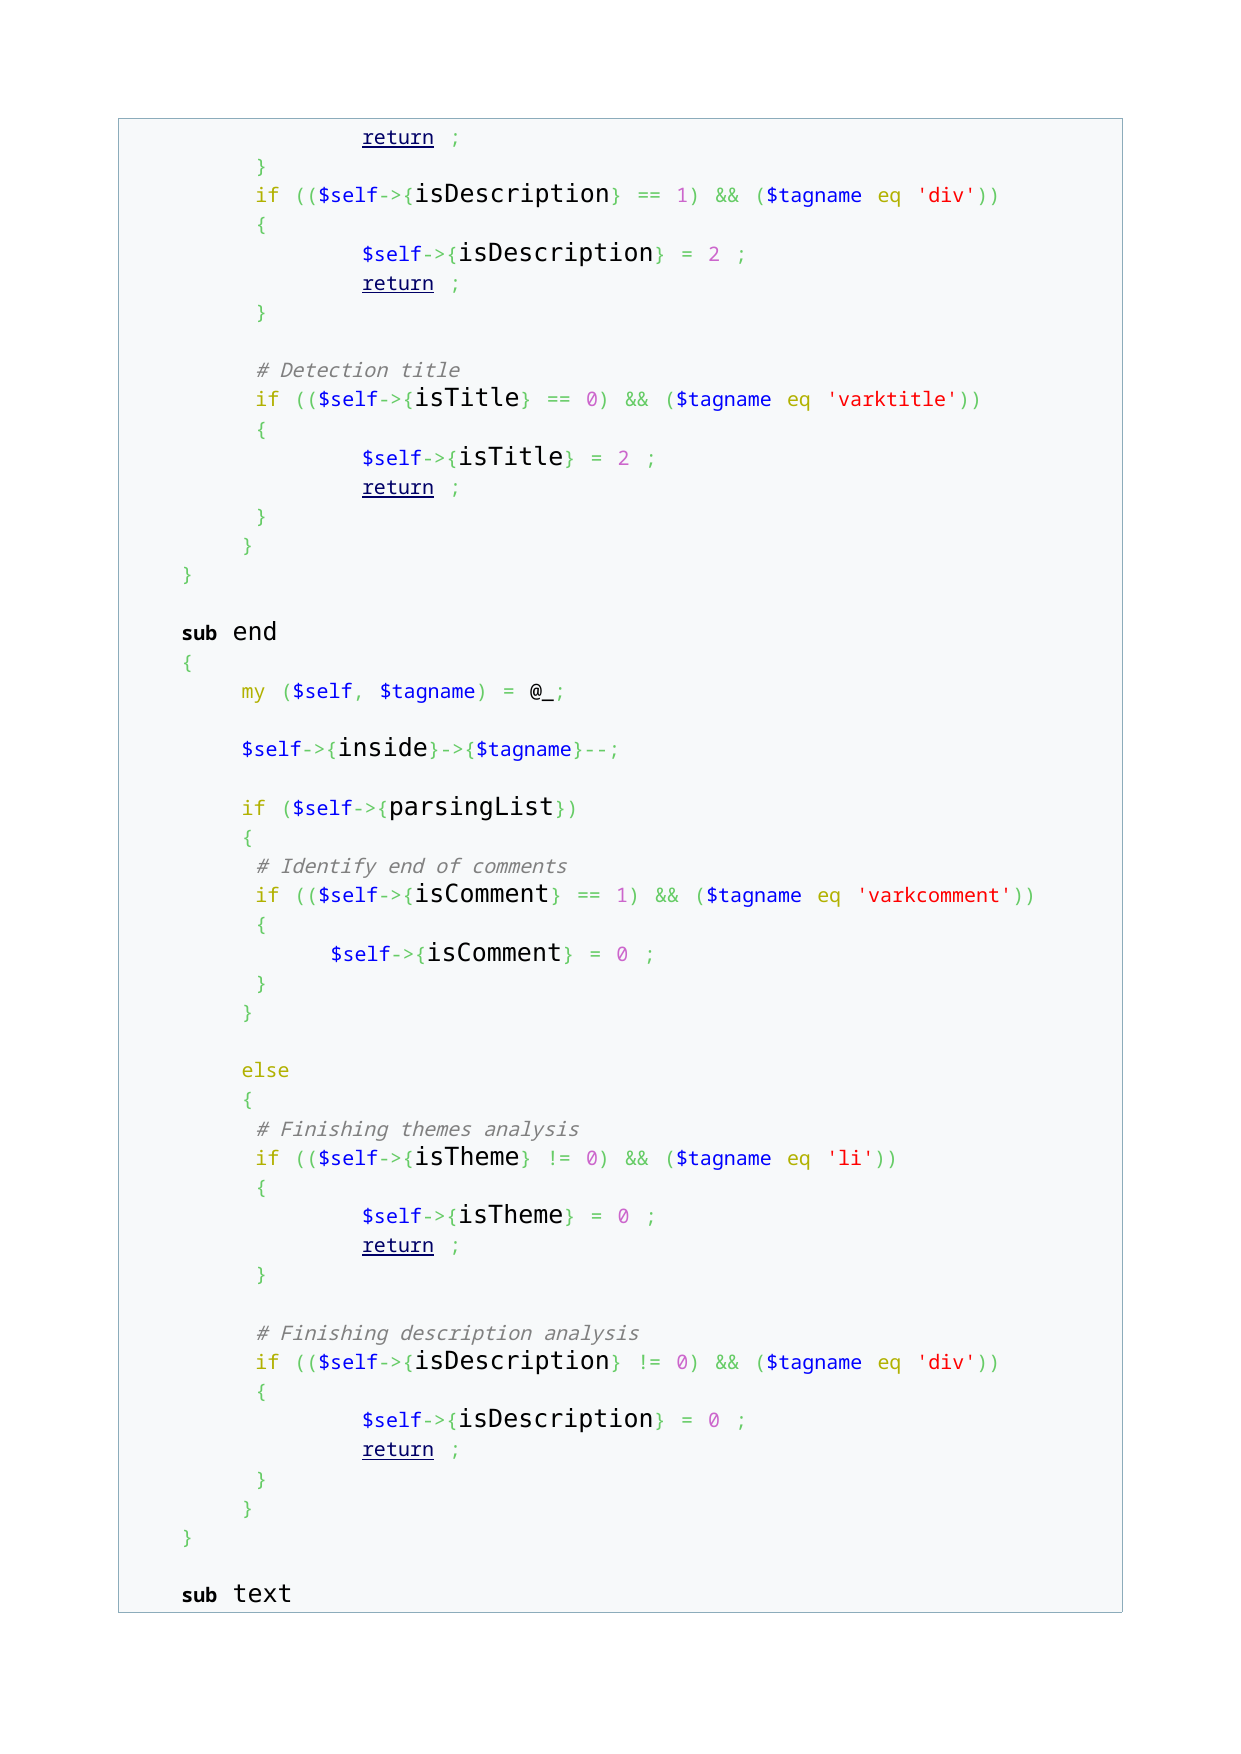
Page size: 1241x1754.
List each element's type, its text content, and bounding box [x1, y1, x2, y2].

table_header return ; } if (($self->{isDescription} == 1) && ($tagname eq 'div')) { $self->{isDescription} = 2 ; return ; } # Detection title if (($self->{isTitle} == 0) && ($tagname eq 'varktitle')) { $self->{isTitle} = 2 ; return ; } } } sub end { my ($self, $tagname) = @_; $self->{inside}->{$tagname}--; if ($self->{parsingList}) { # Identify end of comments if (($self->{isComment} == 1) && ($tagname eq 'varkcomment')) { $self->{isComment} = 0 ; } } else { # Finishing themes analysis if (($self->{isTheme} != 0) && ($tagname eq 'li')) { $self->{isTheme} = 0 ; return ; } # Finishing description analysis if (($self->{isDescription} != 0) && ($tagname eq 'div')) { $self->{isDescription} = 0 ; return ; } } } sub text [119, 119, 1122, 1612]
